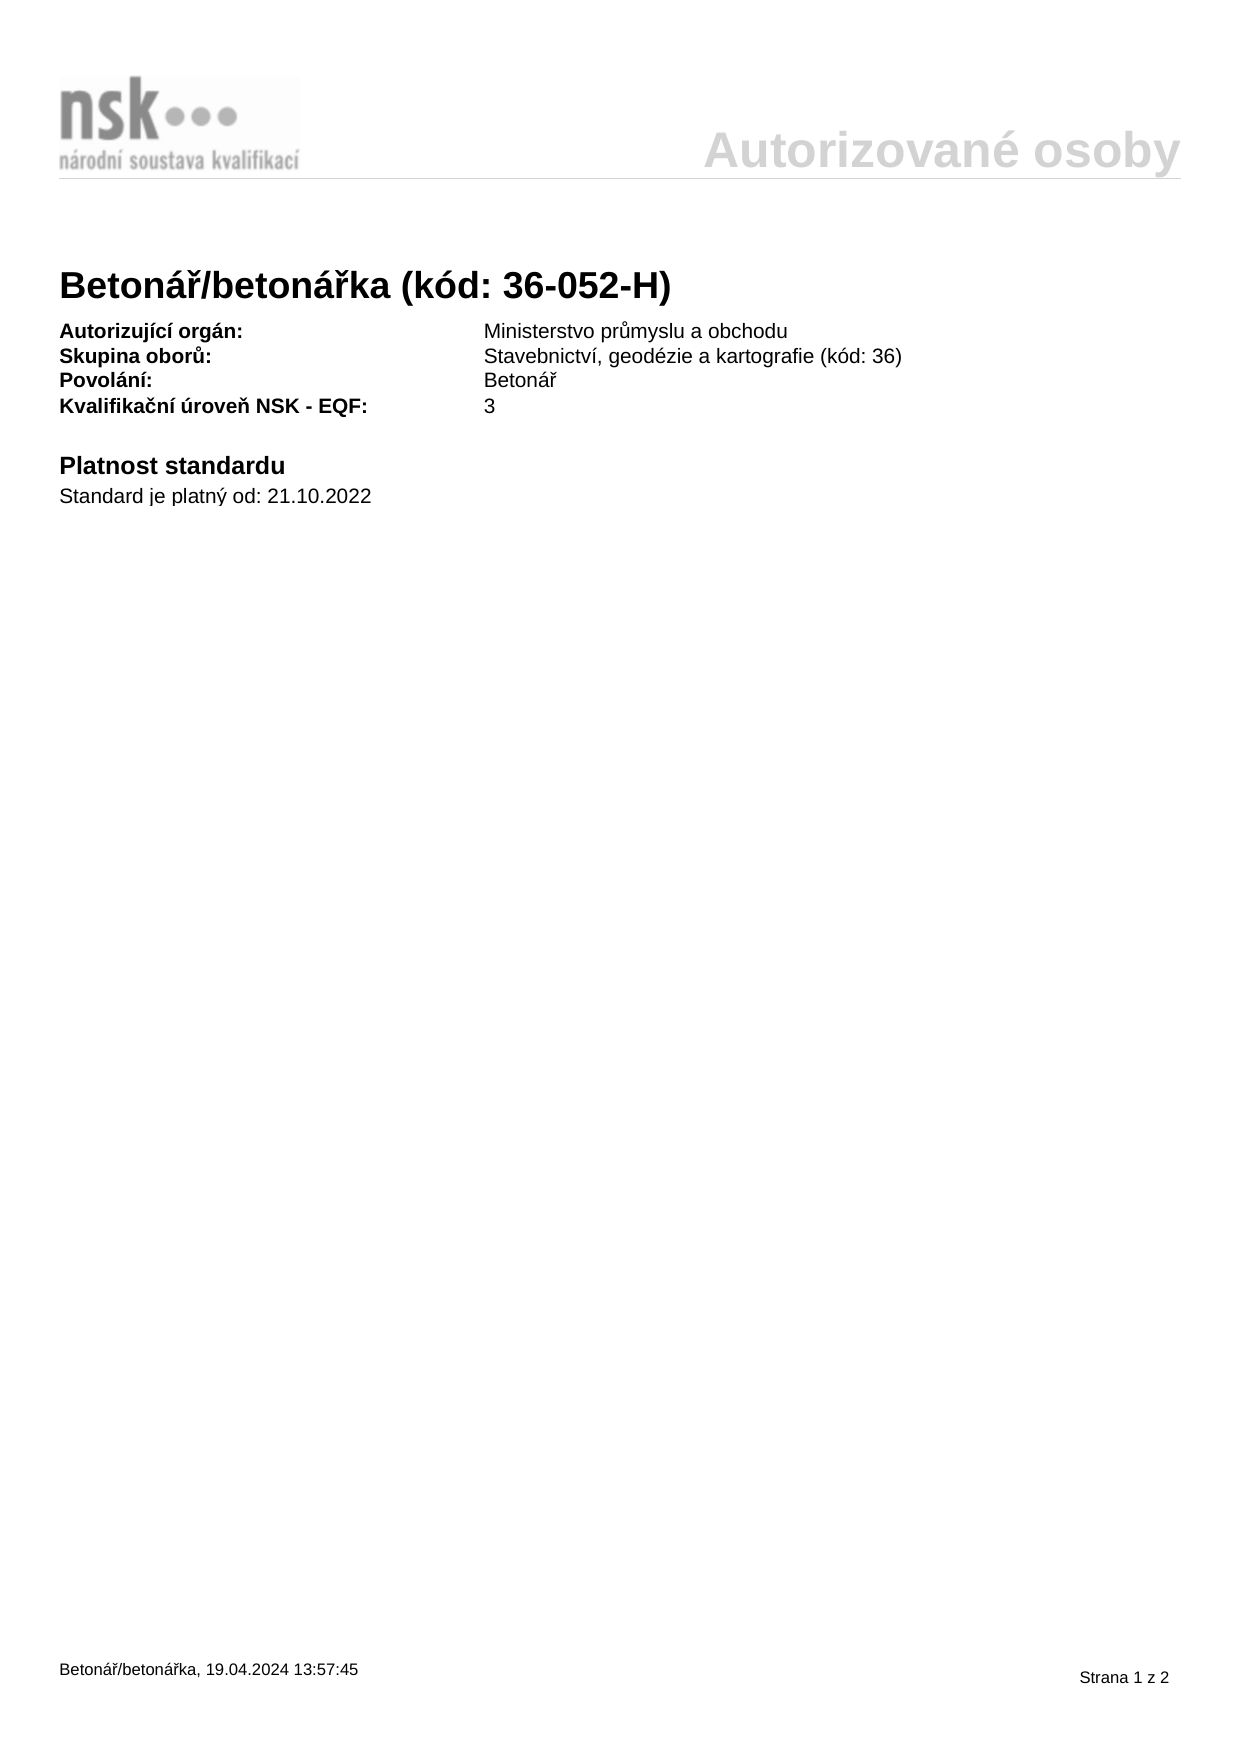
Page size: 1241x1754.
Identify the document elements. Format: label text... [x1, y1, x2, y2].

table_cell [620, 1106, 626, 1383]
table_cell [1169, 506, 1181, 806]
table_cell [626, 307, 862, 319]
table_cell Betonář [484, 368, 1181, 393]
table_cell [484, 418, 620, 447]
table_cell [59, 806, 483, 1106]
table_cell [620, 307, 626, 319]
table_cell [484, 806, 620, 1106]
table_cell [620, 506, 626, 806]
table_cell [484, 506, 620, 806]
table_cell [1169, 196, 1181, 224]
table_header Autorizované osoby [626, 59, 1181, 178]
table_cell Skupina oborů: [59, 344, 483, 368]
picture [58, 59, 621, 172]
table_cell [59, 506, 483, 806]
table_cell [484, 172, 620, 178]
table_cell [484, 1384, 620, 1659]
table_cell Betonář/betonářka (kód: 36-052-H) [59, 224, 1181, 307]
table_cell [626, 418, 862, 447]
table_cell [1169, 307, 1181, 319]
table_cell [1169, 1106, 1181, 1383]
table_cell [484, 307, 620, 319]
table_cell [626, 1106, 862, 1383]
table_cell [626, 806, 862, 1106]
table_cell Ministerstvo průmyslu a obchodu [484, 319, 1181, 344]
table_cell [1169, 418, 1181, 447]
table_cell [1169, 1660, 1181, 1696]
table_cell [59, 1384, 483, 1659]
table_cell [620, 196, 626, 224]
table_cell [620, 418, 626, 447]
table_cell Standard je platný od: 21.10.2022 [59, 484, 1181, 506]
table_cell [484, 196, 620, 224]
table_cell Kvalifikační úroveň NSK - EQF: [59, 394, 483, 417]
table_cell [59, 196, 483, 224]
table_cell Autorizující orgán: [59, 319, 483, 343]
table_cell [626, 196, 862, 224]
table_cell [59, 179, 1181, 196]
table_cell [1169, 806, 1181, 1106]
table_cell [862, 418, 1169, 447]
table_cell 3 [484, 394, 1181, 417]
table_cell [59, 418, 483, 447]
table_cell [59, 307, 483, 319]
table_cell [862, 1106, 1169, 1383]
table_cell [620, 806, 626, 1106]
table_cell [862, 806, 1169, 1106]
table_cell [59, 1106, 483, 1383]
table_cell [620, 1384, 626, 1659]
table_cell [862, 506, 1169, 806]
table_cell Platnost standardu [59, 448, 1181, 483]
table_cell [59, 172, 483, 178]
table_cell Povolání: [59, 368, 483, 392]
table_cell [626, 1384, 862, 1659]
table_cell [484, 1106, 620, 1383]
table_cell [626, 506, 862, 806]
table_cell [862, 196, 1169, 224]
table_cell Betonář/betonářka, 19.04.2024 13:57:45 [59, 1660, 862, 1696]
table_cell Stavebnictví, geodézie a kartografie (kód: 36) [484, 344, 1181, 368]
table_cell [862, 1384, 1169, 1659]
table_cell [1169, 1384, 1181, 1659]
table_cell Strana 1 z 2 [862, 1660, 1169, 1696]
table_header [621, 59, 626, 172]
table_cell [862, 307, 1169, 319]
